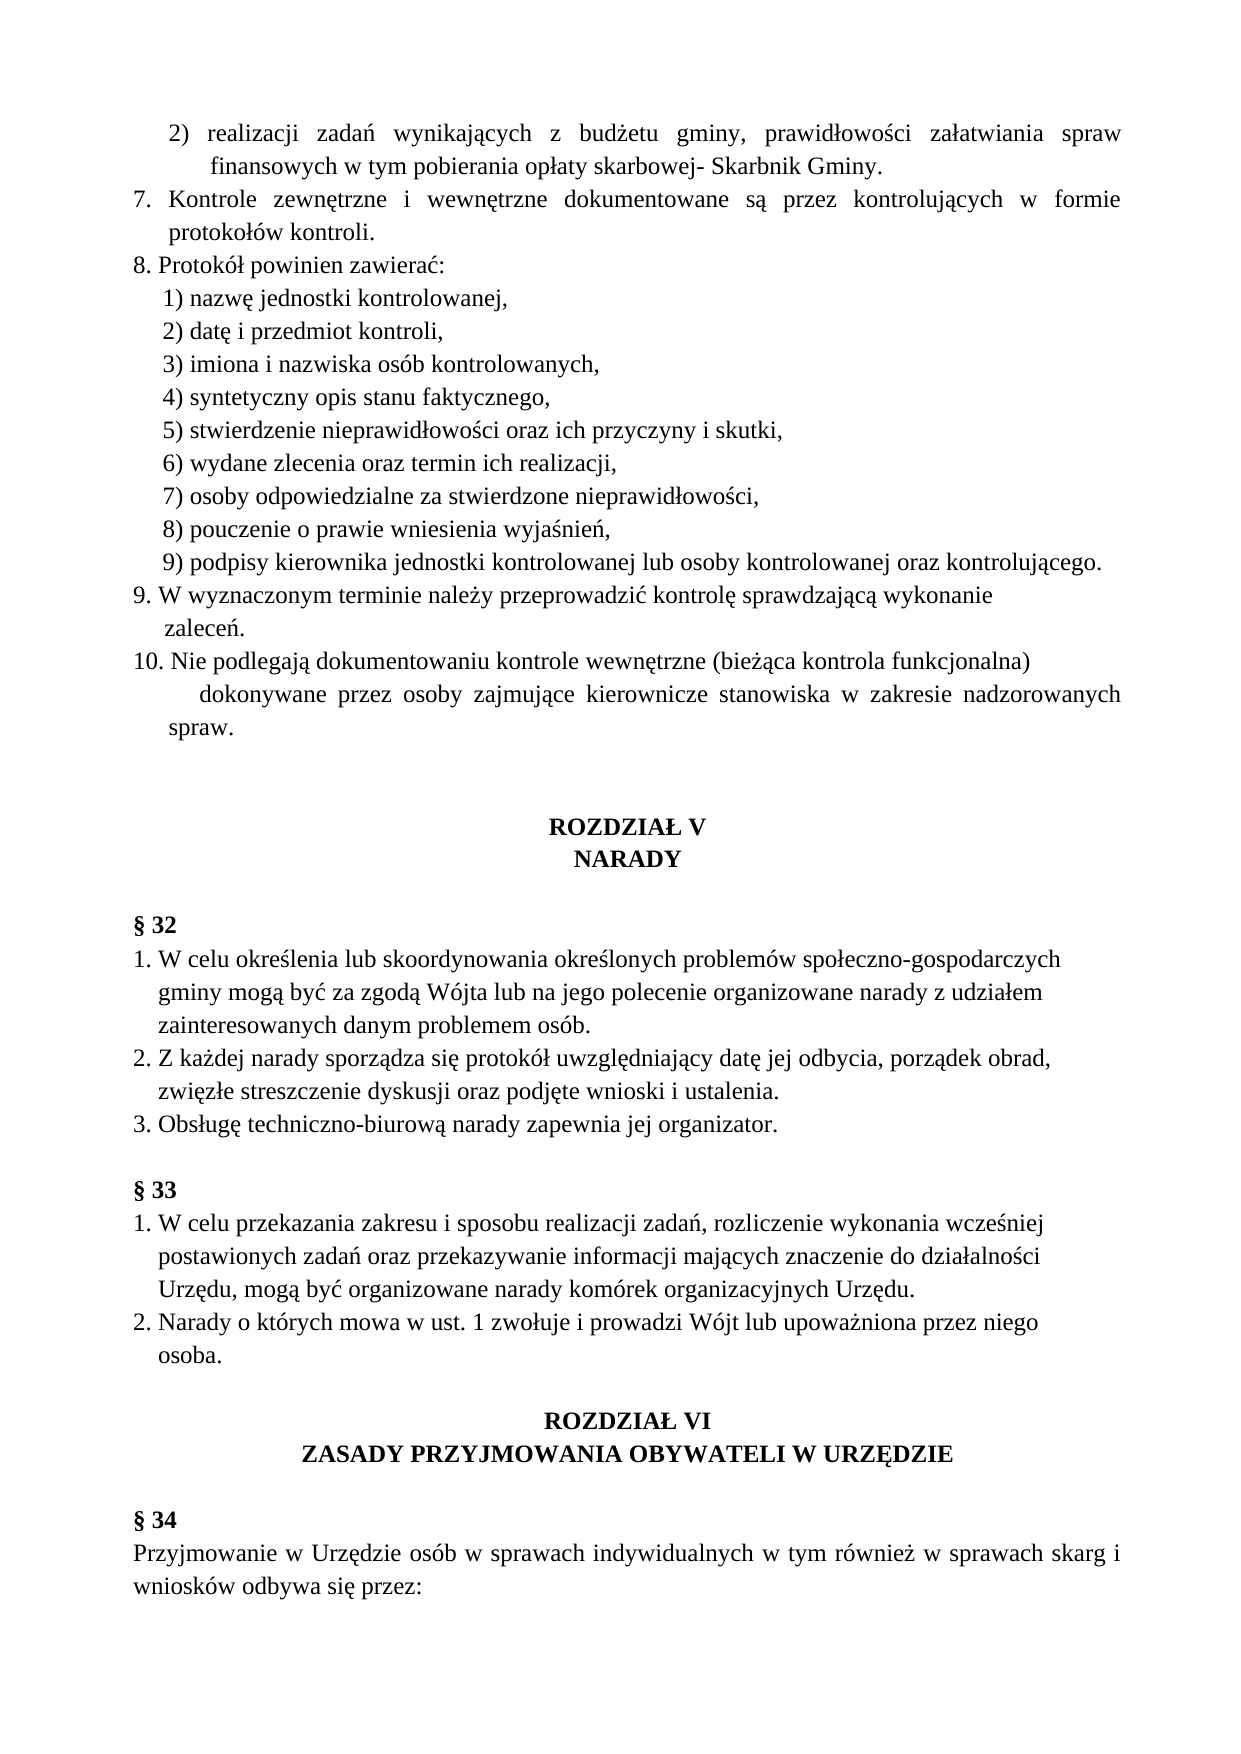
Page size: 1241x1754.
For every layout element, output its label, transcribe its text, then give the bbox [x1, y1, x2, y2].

text 5) stwierdzenie nieprawidłowości oraz ich przyczyny i skutki, [162, 415, 1122, 444]
text 1) nazwę jednostki kontrolowanej, [162, 283, 1122, 312]
text 2) realizacji zadań wynikających z budżetu gminy, prawidłowości załatwiania spraw finansowych w tym pobierania opłaty skarbowej- Skarbnik Gminy. [168, 118, 1122, 180]
text ZASADY PRZYJMOWANIA OBYWATELI W URZĘDZIE [133, 1439, 1122, 1468]
text zaleceń. [133, 613, 1122, 642]
text 6) wydane zlecenia oraz termin ich realizacji, [162, 448, 1122, 477]
text postawionych zadań oraz przekazywanie informacji mających znaczenie do działalności [133, 1241, 1122, 1269]
text NARADY [133, 844, 1122, 873]
text 9. W wyznaczonym terminie należy przeprowadzić kontrolę sprawdzającą wykonanie [133, 580, 1122, 609]
text Urzędu, mogą być organizowane narady komórek organizacyjnych Urzędu. [133, 1274, 1122, 1303]
text 10. Nie podlegają dokumentowaniu kontrole wewnętrzne (bieżąca kontrola funkcjonalna) [133, 646, 1122, 675]
text zwięzłe streszczenie dyskusji oraz podjęte wnioski i ustalenia. [133, 1076, 1122, 1104]
text 7. Kontrole zewnętrzne i wewnętrzne dokumentowane są przez kontrolujących w formie protokołów kontroli. [133, 184, 1122, 246]
text zainteresowanych danym problemem osób. [133, 1010, 1122, 1038]
text 8. Protokół powinien zawierać: [133, 250, 1122, 279]
text 1. W celu przekazania zakresu i sposobu realizacji zadań, rozliczenie wykonania wcześniej [133, 1208, 1122, 1237]
text Przyjmowanie w Urzędzie osób w sprawach indywidualnych w tym również w sprawach skarg i wniosków odbywa się przez: [133, 1538, 1122, 1600]
text § 33 [133, 1175, 1122, 1203]
text § 32 [133, 911, 1122, 939]
text gminy mogą być za zgodą Wójta lub na jego polecenie organizowane narady z udziałem [133, 977, 1122, 1005]
text 2) datę i przedmiot kontroli, [162, 316, 1122, 345]
text 2. Narady o których mowa w ust. 1 zwołuje i prowadzi Wójt lub upoważniona przez niego [133, 1307, 1122, 1336]
text osoba. [133, 1340, 1122, 1369]
text 8) pouczenie o prawie wniesienia wyjaśnień, [162, 514, 1122, 543]
text ROZDZIAŁ V [133, 812, 1122, 840]
text 1. W celu określenia lub skoordynowania określonych problemów społeczno-gospodarczych [133, 944, 1122, 972]
text 2. Z każdej narady sporządza się protokół uwzględniający datę jej odbycia, porządek obrad, [133, 1043, 1122, 1071]
text 4) syntetyczny opis stanu faktycznego, [162, 382, 1122, 411]
text 3. Obsługę techniczno-biurową narady zapewnia jej organizator. [133, 1109, 1122, 1137]
text 7) osoby odpowiedzialne za stwierdzone nieprawidłowości, [162, 481, 1122, 510]
text 9) podpisy kierownika jednostki kontrolowanej lub osoby kontrolowanej oraz kontrolującego. [162, 547, 1122, 576]
text 3) imiona i nazwiska osób kontrolowanych, [162, 349, 1122, 378]
text § 34 [133, 1505, 1122, 1534]
text ROZDZIAŁ VI [133, 1406, 1122, 1435]
text dokonywane przez osoby zajmujące kierownicze stanowiska w zakresie nadzorowanych spraw. [133, 679, 1122, 741]
